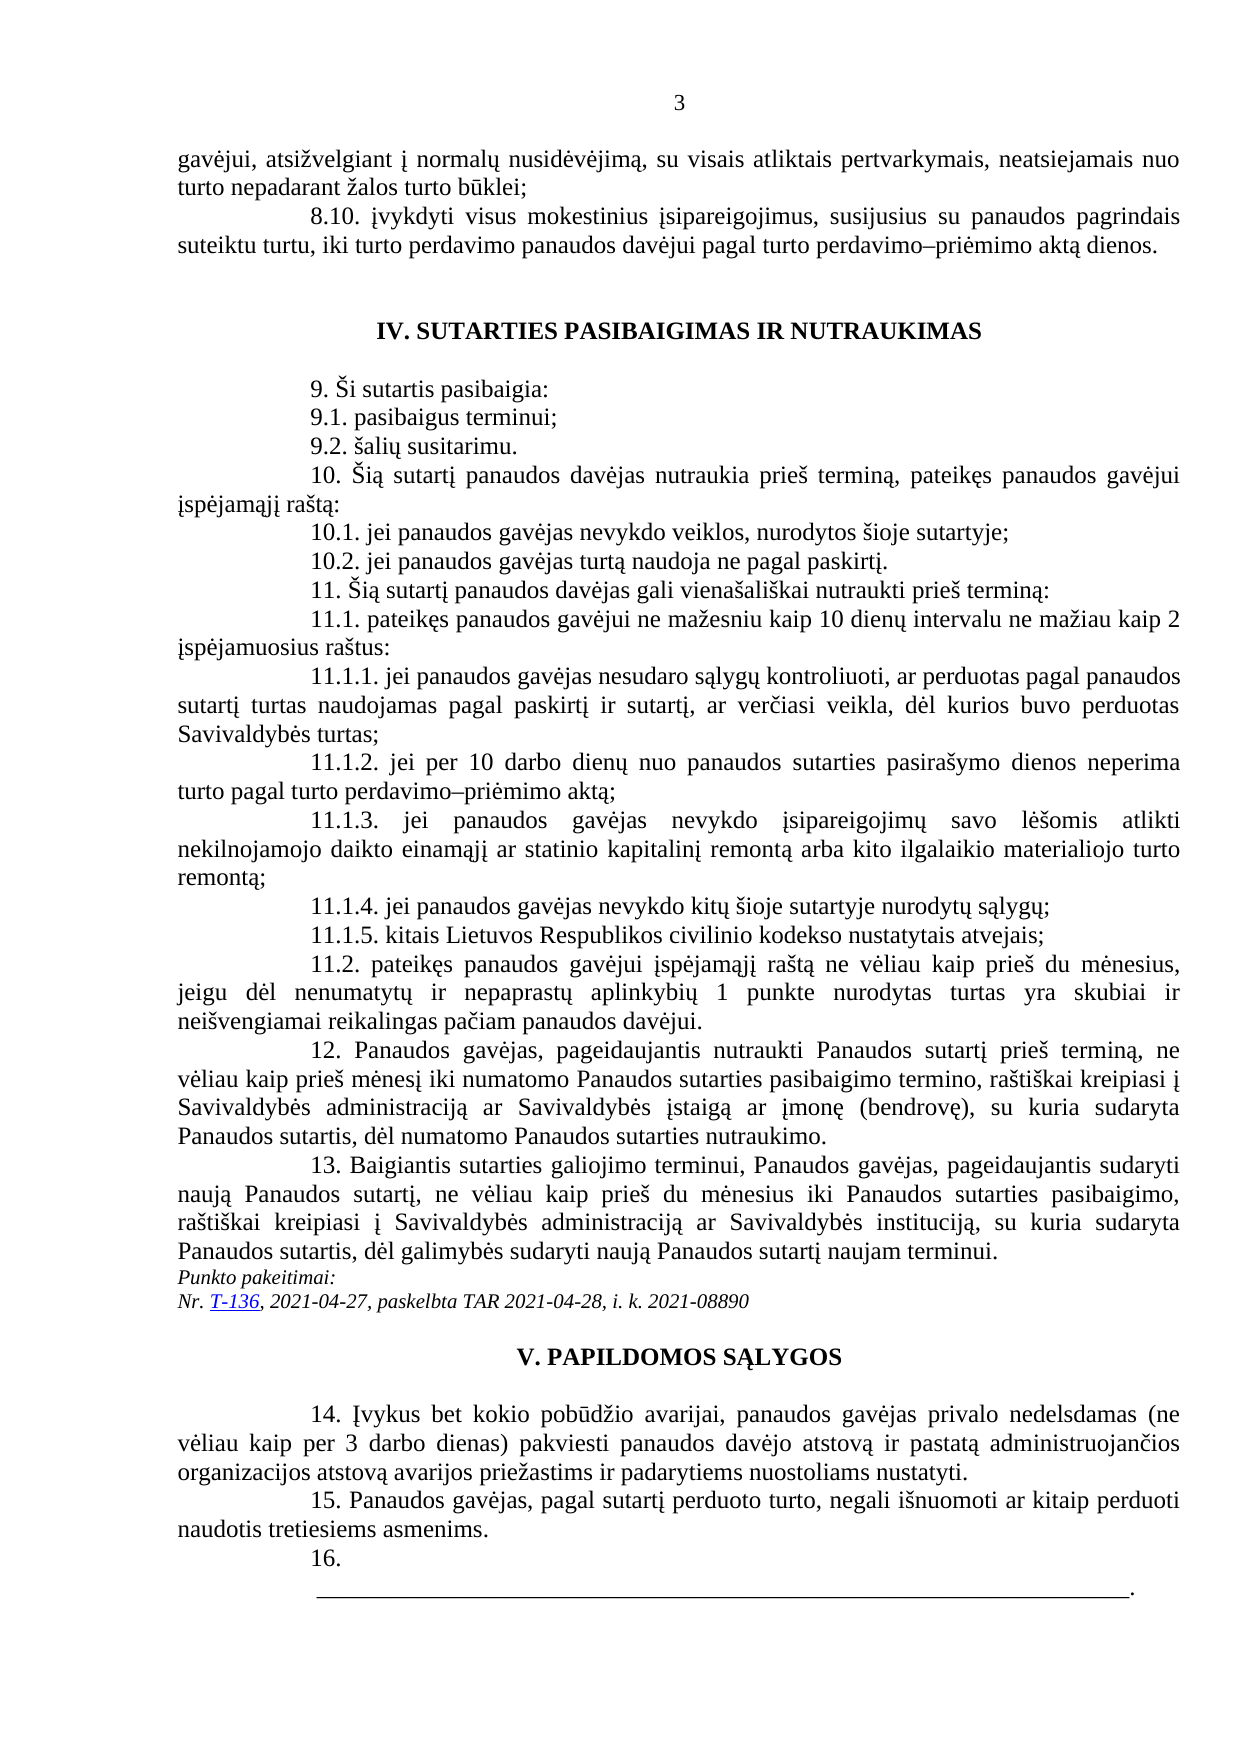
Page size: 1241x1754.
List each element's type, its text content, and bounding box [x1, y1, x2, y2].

text 10. Šią sutartį panaudos davėjas nutraukia prieš terminą, pateikęs panaudos gavėjui įspėjamąjį raštą: [177, 460, 1181, 517]
text 11. Šią sutartį panaudos davėjas gali vienašališkai nutraukti prieš terminą: [177, 575, 1181, 604]
text 11.1.2. jei per 10 darbo dienų nuo panaudos sutarties pasirašymo dienos neperima turto pagal turto perdavimo–priėmimo aktą; [177, 747, 1181, 805]
text 11.1.3. jei panaudos gavėjas nevykdo įsipareigojimų savo lėšomis atlikti nekilnojamojo daikto einamąjį ar statinio kapitalinį remontą arba kito ilgalaikio materialiojo turto remontą; [177, 805, 1181, 891]
text 11.2. pateikęs panaudos gavėjui įspėjamąjį raštą ne vėliau kaip prieš du mėnesius, jeigu dėl nenumatytų ir nepaprastų aplinkybių 1 punkte nurodytas turtas yra skubiai ir neišvengiamai reikalingas pačiam panaudos davėjui. [177, 949, 1181, 1035]
text 11.1.4. jei panaudos gavėjas nevykdo kitų šioje sutartyje nurodytų sąlygų; [177, 891, 1181, 920]
text 9.1. pasibaigus terminui; [177, 402, 1181, 431]
text gavėjui, atsižvelgiant į normalų nusidėvėjimą, su visais atliktais pertvarkymais, neatsiejamais nuo turto nepadarant žalos turto būklei; [177, 144, 1181, 201]
text 9.2. šalių susitarimu. [177, 431, 1181, 460]
text 12. Panaudos gavėjas, pageidaujantis nutraukti Panaudos sutartį prieš terminą, ne vėliau kaip prieš mėnesį iki numatomo Panaudos sutarties pasibaigimo termino, raštiškai kreipiasi į Savivaldybės administraciją ar Savivaldybės įstaigą ar įmonę (bendrovę), su kuria sudaryta Panaudos sutartis, dėl numatomo Panaudos sutarties nutraukimo. [177, 1035, 1181, 1150]
text 15. Panaudos gavėjas, pagal sutartį perduoto turto, negali išnuomoti ar kitaip perduoti naudotis tretiesiems asmenims. [177, 1486, 1181, 1543]
text 11.1. pateikęs panaudos gavėjui ne mažesniu kaip 10 dienų intervalu ne mažiau kaip 2 įspėjamuosius raštus: [177, 604, 1181, 661]
text Punkto pakeitimai: [177, 1265, 1181, 1289]
text _________________________________________________________________. [177, 1572, 1181, 1601]
text 10.2. jei panaudos gavėjas turtą naudoja ne pagal paskirtį. [177, 546, 1181, 575]
text 13. Baigiantis sutarties galiojimo terminui, Panaudos gavėjas, pageidaujantis sudaryti naują Panaudos sutartį, ne vėliau kaip prieš du mėnesius iki Panaudos sutarties pasibaigimo, raštiškai kreipiasi į Savivaldybės administraciją ar Savivaldybės instituciją, su kuria sudaryta Panaudos sutartis, dėl galimybės sudaryti naują Panaudos sutartį naujam terminui. [177, 1150, 1181, 1265]
text 14. Įvykus bet kokio pobūdžio avarijai, panaudos gavėjas privalo nedelsdamas (ne vėliau kaip per 3 darbo dienas) pakviesti panaudos davėjo atstovą ir pastatą administruojančios organizacijos atstovą avarijos priežastims ir padarytiems nuostoliams nustatyti. [177, 1399, 1181, 1486]
text 9. Ši sutartis pasibaigia: [177, 374, 1181, 402]
text 11.1.5. kitais Lietuvos Respublikos civilinio kodekso nustatytais atvejais; [177, 920, 1181, 949]
text 10.1. jei panaudos gavėjas nevykdo veiklos, nurodytos šioje sutartyje; [177, 517, 1181, 546]
text 8.10. įvykdyti visus mokestinius įsipareigojimus, susijusius su panaudos pagrindais suteiktu turtu, iki turto perdavimo panaudos davėjui pagal turto perdavimo–priėmimo aktą dienos. [177, 201, 1181, 259]
text 11.1.1. jei panaudos gavėjas nesudaro sąlygų kontroliuoti, ar perduotas pagal panaudos sutartį turtas naudojamas pagal paskirtį ir sutartį, ar verčiasi veikla, dėl kurios buvo perduotas Savivaldybės turtas; [177, 661, 1181, 747]
text Nr. T-136, 2021-04-27, paskelbta TAR 2021-04-28, i. k. 2021-08890 [177, 1289, 1181, 1313]
text V. PAPILDOMOS SĄLYGOS [177, 1342, 1181, 1371]
text 16. [177, 1543, 1181, 1572]
text IV. SUTARTIES PASIBAIGIMAS IR NUTRAUKIMAS [177, 316, 1181, 345]
